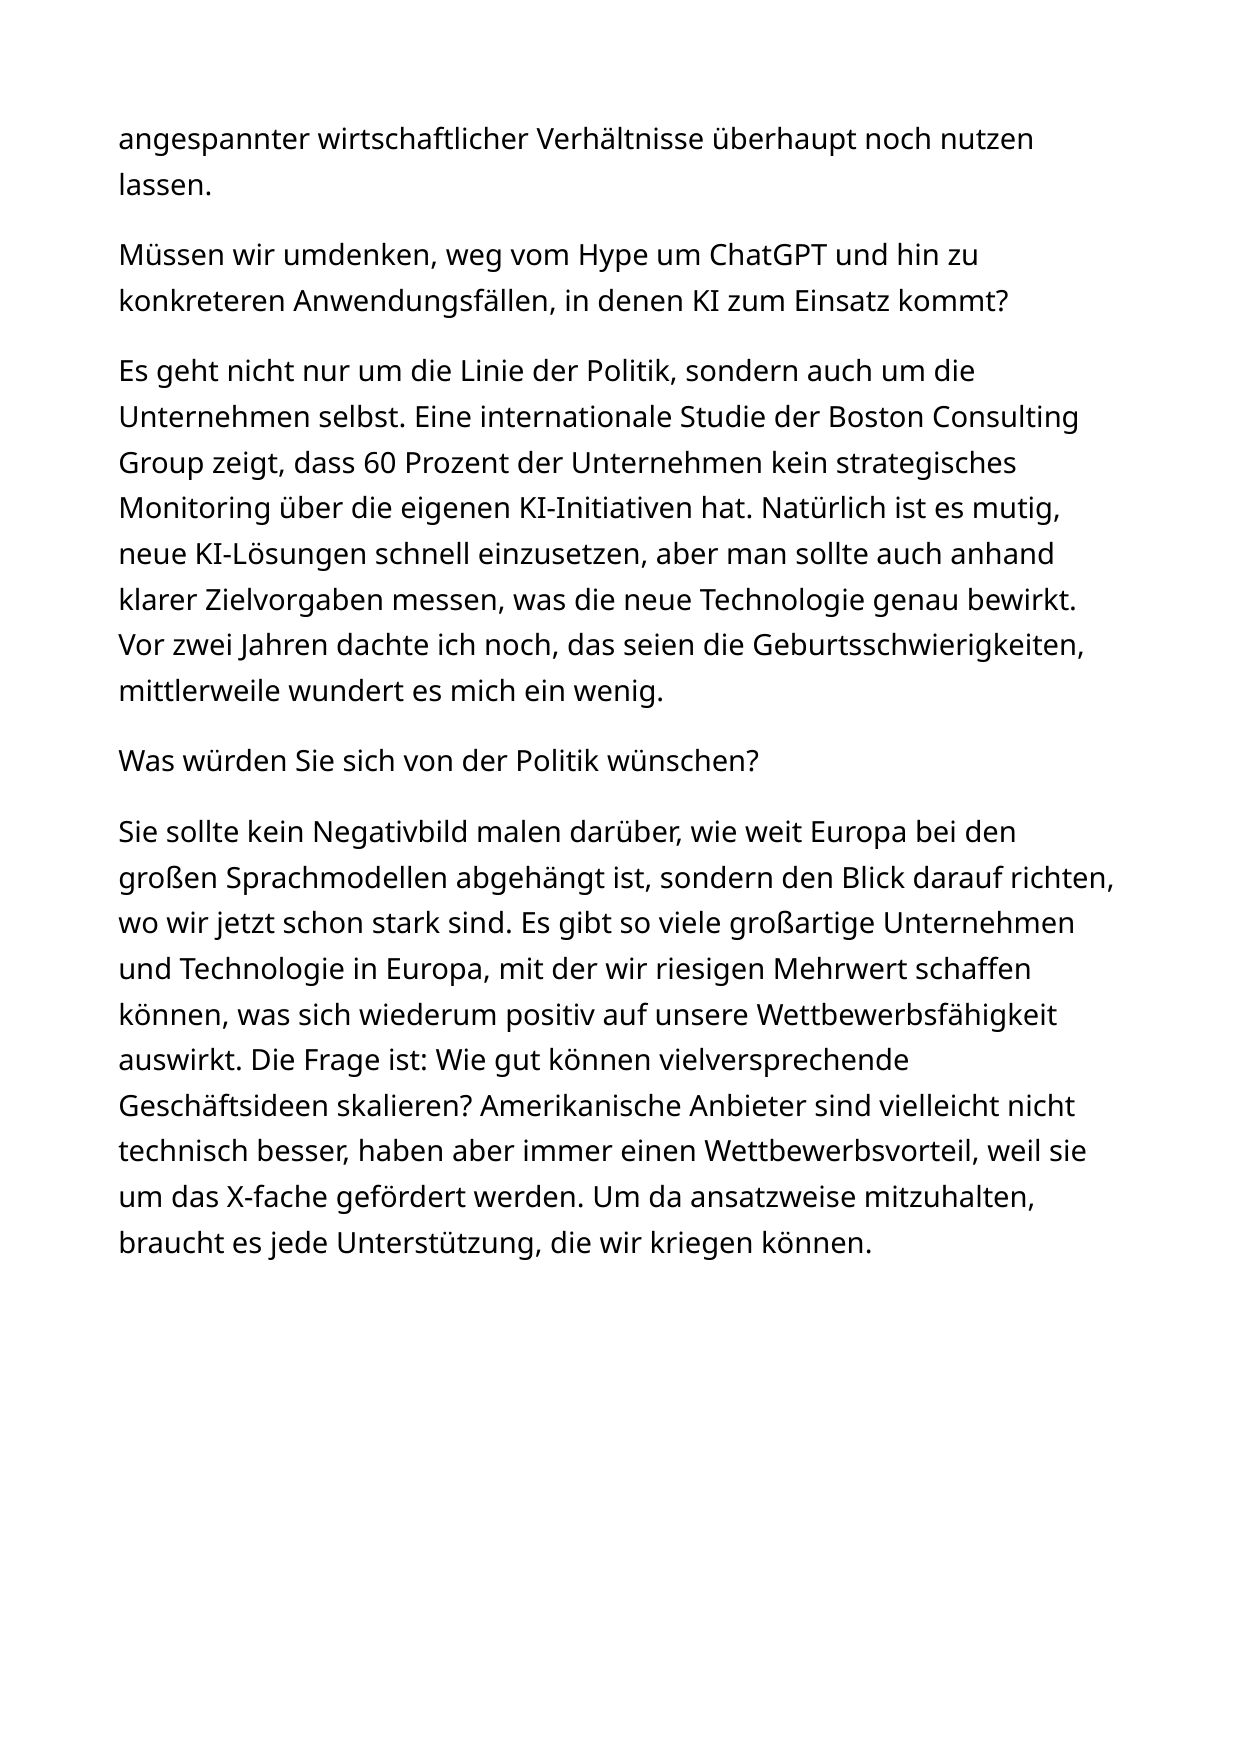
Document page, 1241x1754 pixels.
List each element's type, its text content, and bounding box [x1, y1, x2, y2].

text Was würden Sie sich von der Politik wünschen? [118, 741, 1122, 780]
text Sie sollte kein Negativbild malen darüber, wie weit Europa bei den großen Sprachmodellen abgehängt ist, sondern den Blick darauf richten, wo wir jetzt schon stark sind. Es gibt so viele großartige Unternehmen und Technologie in Europa, mit der wir riesigen Mehrwert schaffen können, was sich wiederum positiv auf unsere Wettbewerbsfähigkeit auswirkt. Die Frage ist: Wie gut können vielversprechende Geschäftsideen skalieren? Amerikanische Anbieter sind vielleicht nicht technisch besser, haben aber immer einen Wettbewerbsvorteil, weil sie um das X-fache gefördert werden. Um da ansatzweise mitzuhalten, braucht es jede Unterstützung, die wir kriegen können. [118, 811, 1122, 1262]
text Es geht nicht nur um die Linie der Politik, sondern auch um die Unternehmen selbst. Eine internationale Studie der Boston Consulting Group zeigt, dass 60 Prozent der Unternehmen kein strategisches Monitoring über die eigenen KI-Initiativen hat. Natürlich ist es mutig, neue KI-Lösungen schnell einzusetzen, aber man sollte auch anhand klarer Zielvorgaben messen, was die neue Technologie genau bewirkt. Vor zwei Jahren dachte ich noch, das seien die Geburtsschwierigkeiten, mittlerweile wundert es mich ein wenig. [118, 351, 1122, 710]
text angespannter wirtschaftlicher Verhältnisse überhaupt noch nutzen lassen. [118, 118, 1122, 203]
text Müssen wir umdenken, weg vom Hype um ChatGPT und hin zu konkreteren Anwendungsfällen, in denen KI zum Einsatz kommt? [118, 234, 1122, 320]
